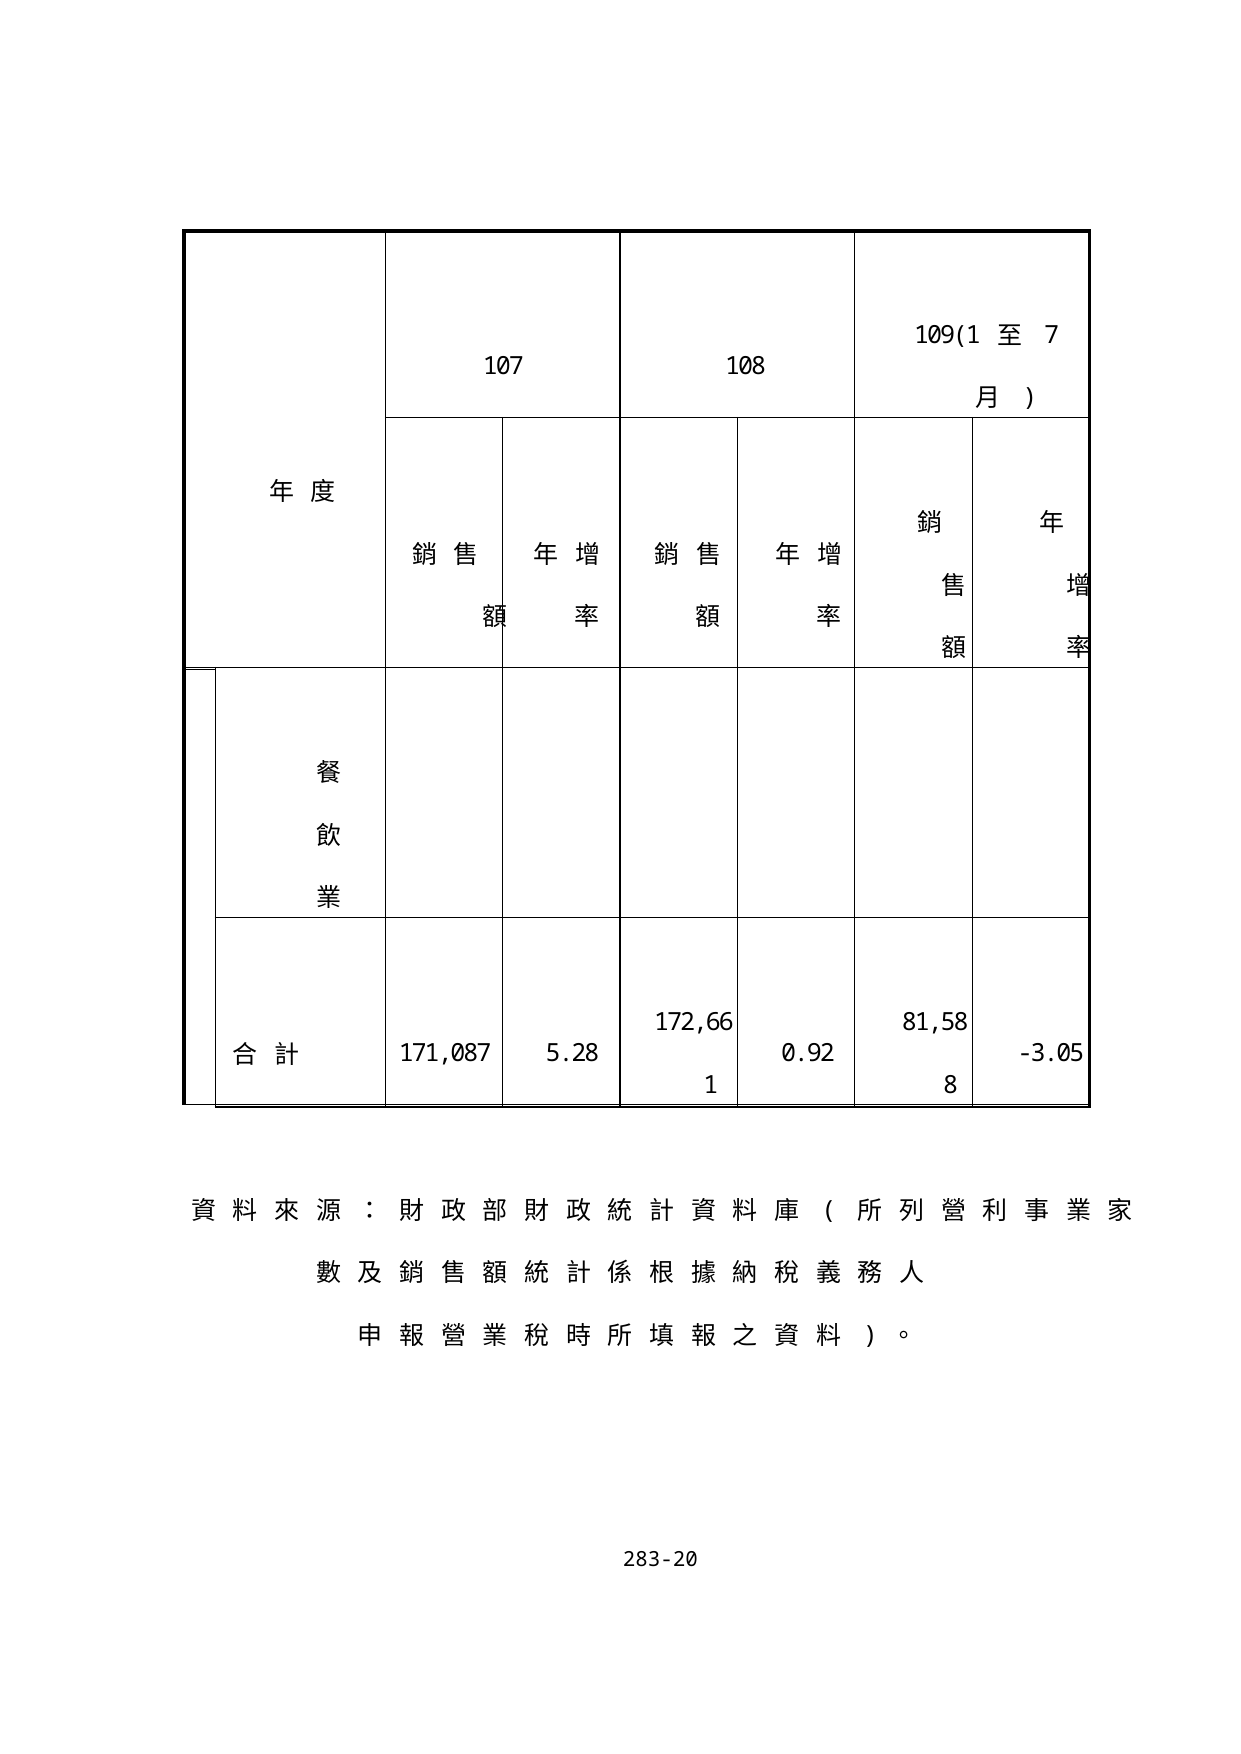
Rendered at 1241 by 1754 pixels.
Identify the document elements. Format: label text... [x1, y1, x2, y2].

text 資料來源：財政部財政統計資料庫(所列營利事業家數及銷售額統計係根據納稅義務人 [183, 1167, 1146, 1292]
table_header 107 [386, 233, 619, 417]
table_cell [386, 668, 502, 917]
text 申報營業稅時所填報之資料)。 [183, 1292, 1146, 1354]
table_cell [738, 668, 854, 917]
table_cell -3.05 [973, 918, 1088, 1104]
table_cell 銷售額 [621, 418, 737, 667]
table_header 109(1至7月) [855, 233, 1088, 417]
table_cell [855, 668, 972, 917]
table_cell 5.28 [503, 918, 619, 1104]
table_cell 172,661 [621, 918, 737, 1104]
table_cell 年增率 [503, 418, 619, 667]
table_cell 銷售額 [386, 418, 502, 667]
table_header 年度 [186, 233, 385, 667]
table_cell 餐飲業 [216, 668, 385, 917]
table_cell 銷售額 [855, 418, 972, 667]
table_cell [973, 668, 1088, 917]
table_header 108 [621, 233, 854, 417]
table_cell [621, 668, 737, 917]
table_cell 171,087 [386, 918, 502, 1104]
table_cell 81,588 [855, 918, 972, 1104]
table_cell 年增率 [973, 418, 1088, 667]
table_cell [503, 668, 619, 917]
table_cell 0.92 [738, 918, 854, 1104]
table_cell 年增率 [738, 418, 854, 667]
table_cell 合計 [216, 918, 385, 1104]
table_cell 商業服務業 [186, 670, 215, 1104]
